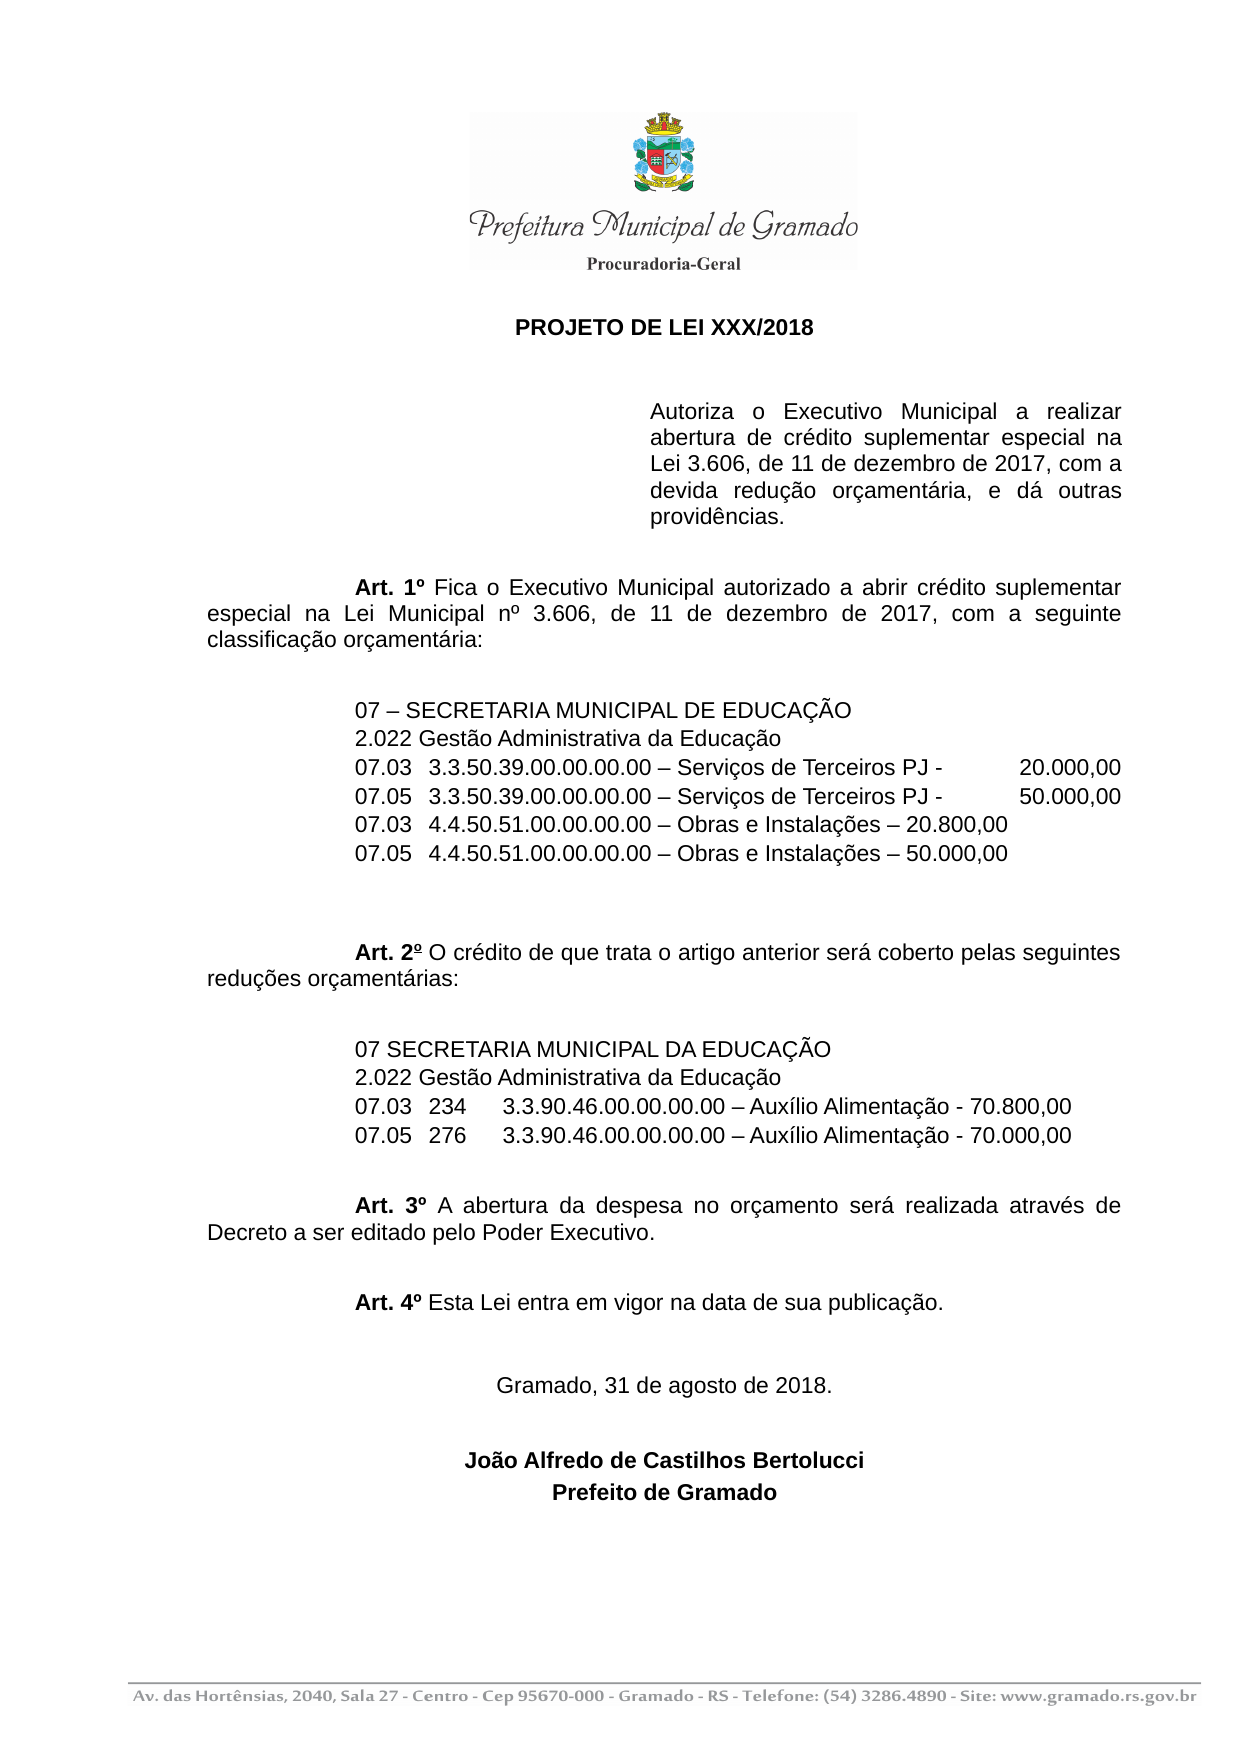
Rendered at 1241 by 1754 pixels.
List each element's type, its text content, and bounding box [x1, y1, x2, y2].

text 07.03 234 3.3.90.46.00.00.00.00 – Auxílio Alimentação - 70.800,00 [207, 1093, 1122, 1119]
text Gramado, 31 de agosto de 2018. [207, 1372, 1122, 1399]
text 07.05 4.4.50.51.00.00.00.00 – Obras e Instalações – 50.000,00 [207, 840, 1122, 866]
text Art. 1º Fica o Executivo Municipal autorizado a abrir crédito suplementar especial na Lei Municipal nº 3.606, de 11 de dezembro de 2017, com a seguinte classificação orçamentária: [207, 573, 1122, 653]
text 07.05 276 3.3.90.46.00.00.00.00 – Auxílio Alimentação - 70.000,00 [207, 1122, 1122, 1148]
text 07 SECRETARIA MUNICIPAL DA EDUCAÇÃO [207, 1036, 1122, 1062]
text João Alfredo de Castilhos Bertolucci [207, 1447, 1122, 1473]
text 2.022 Gestão Administrativa da Educação [207, 1064, 1122, 1091]
text Autoriza o Executivo Municipal a realizar abertura de crédito suplementar especial na Lei 3.606, de 11 de dezembro de 2017, com a devida redução orçamentária, e dá outras providências. [650, 398, 1122, 529]
text 07 – SECRETARIA MUNICIPAL DE EDUCAÇÃO [207, 697, 1122, 723]
text Art. 4º Esta Lei entra em vigor na data de sua publicação. [207, 1289, 1122, 1315]
picture [127, 1682, 1202, 1706]
text Prefeito de Gramado [207, 1479, 1122, 1506]
picture [469, 112, 858, 270]
text Art. 2o O crédito de que trata o artigo anterior será coberto pelas seguintes reduções orçamentárias: [207, 939, 1122, 992]
text 07.03 4.4.50.51.00.00.00.00 – Obras e Instalações – 20.800,00 [207, 811, 1122, 838]
text PROJETO DE LEI XXX/2018 [207, 314, 1122, 341]
text 07.05 3.3.50.39.00.00.00.00 – Serviços de Terceiros PJ - 50.000,00 [207, 783, 1122, 809]
text Art. 3º A abertura da despesa no orçamento será realizada através de Decreto a ser editado pelo Poder Executivo. [207, 1192, 1122, 1245]
text 07.03 3.3.50.39.00.00.00.00 – Serviços de Terceiros PJ - 20.000,00 [207, 754, 1122, 780]
text 2.022 Gestão Administrativa da Educação [207, 725, 1122, 752]
